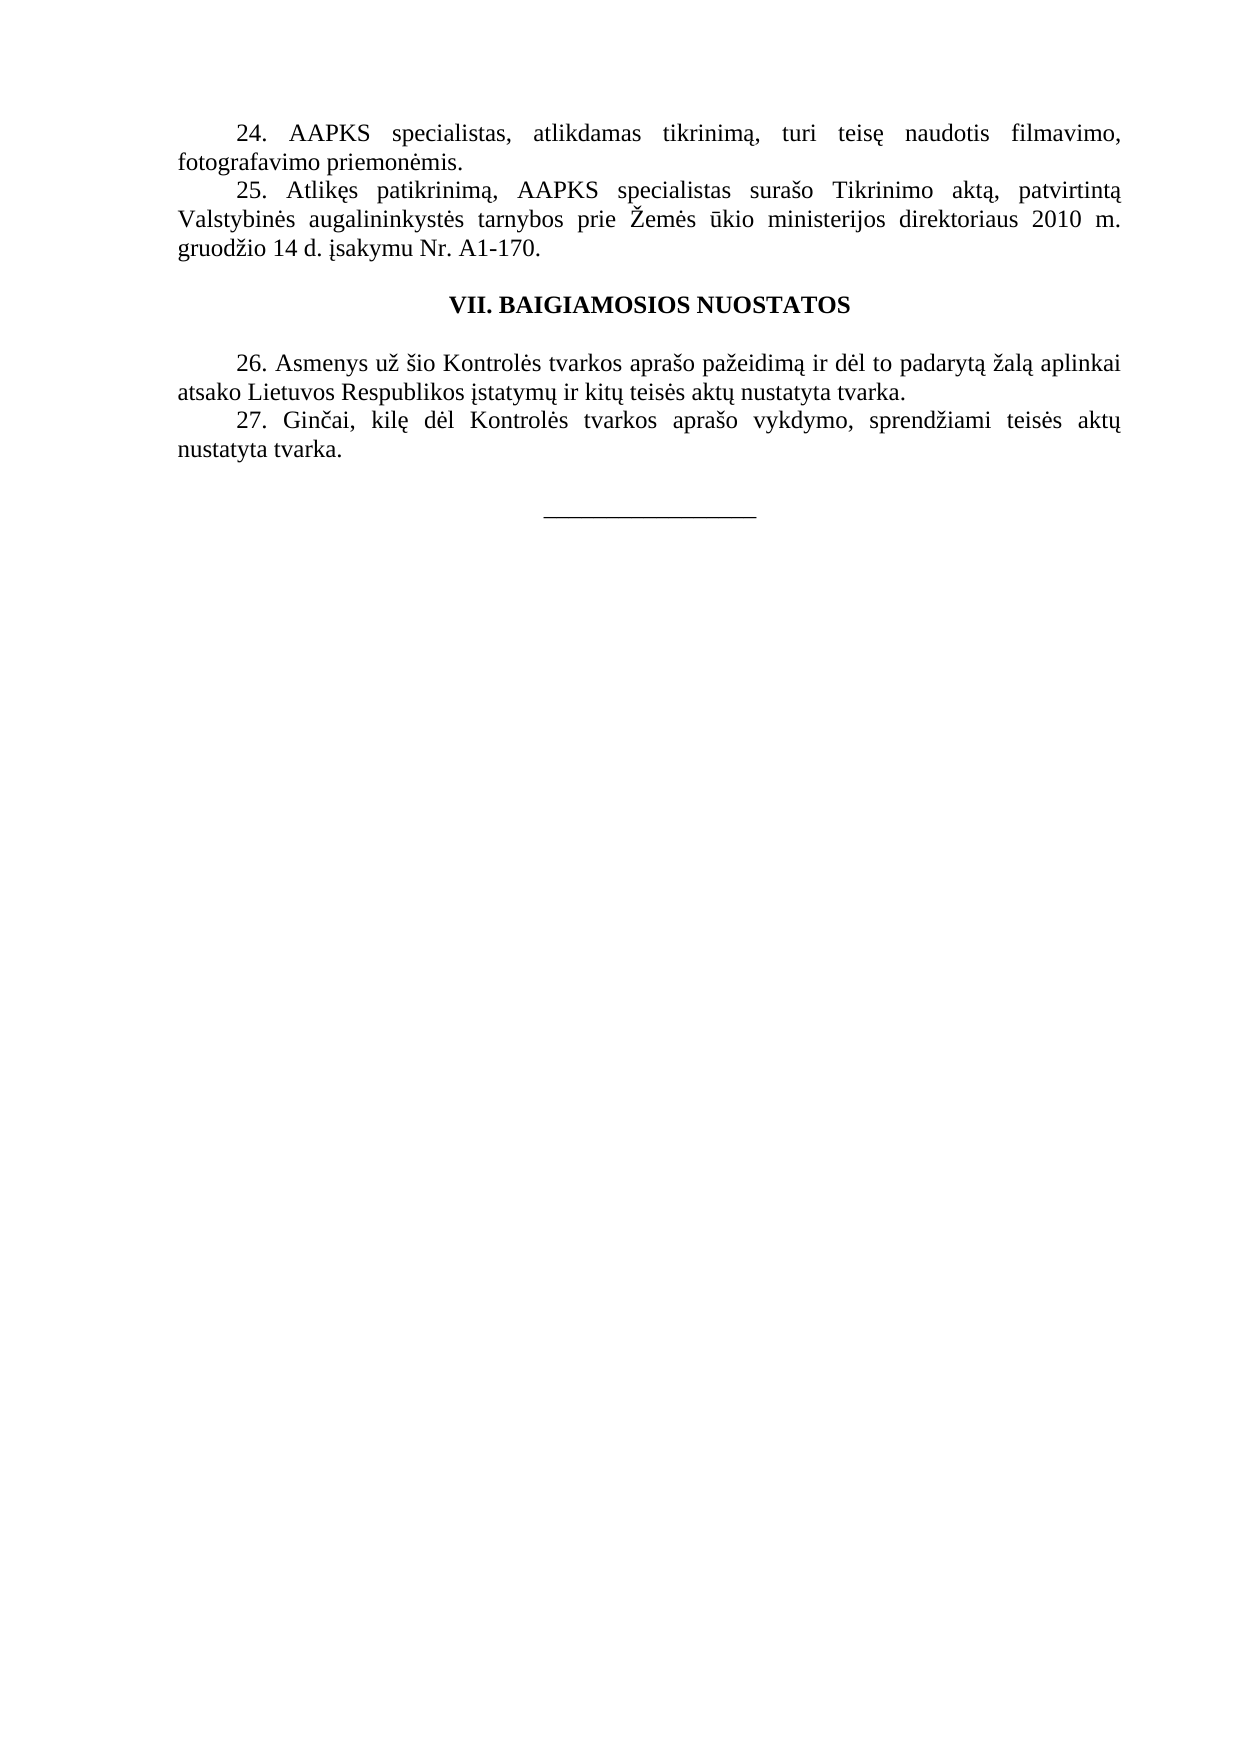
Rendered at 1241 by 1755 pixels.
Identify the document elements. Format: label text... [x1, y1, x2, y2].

text 24. AAPKS specialistas, atlikdamas tikrinimą, turi teisę naudotis filmavimo, fotografavimo priemonėmis. [177, 118, 1122, 176]
text 25. Atlikęs patikrinimą, AAPKS specialistas surašo Tikrinimo aktą, patvirtintą Valstybinės augalininkystės tarnybos prie Žemės ūkio ministerijos direktoriaus 2010 m. gruodžio 14 d. įsakymu Nr. A1-170. [177, 176, 1122, 262]
text 27. Ginčai, kilę dėl Kontrolės tvarkos aprašo vykdymo, sprendžiami teisės aktų nustatyta tvarka. [177, 406, 1122, 463]
text 26. Asmenys už šio Kontrolės tvarkos aprašo pažeidimą ir dėl to padarytą žalą aplinkai atsako Lietuvos Respublikos įstatymų ir kitų teisės aktų nustatyta tvarka. [177, 348, 1122, 406]
text _________________ [177, 492, 1122, 521]
text VII. BAIGIAMOSIOS NUOSTATOS [177, 291, 1122, 319]
